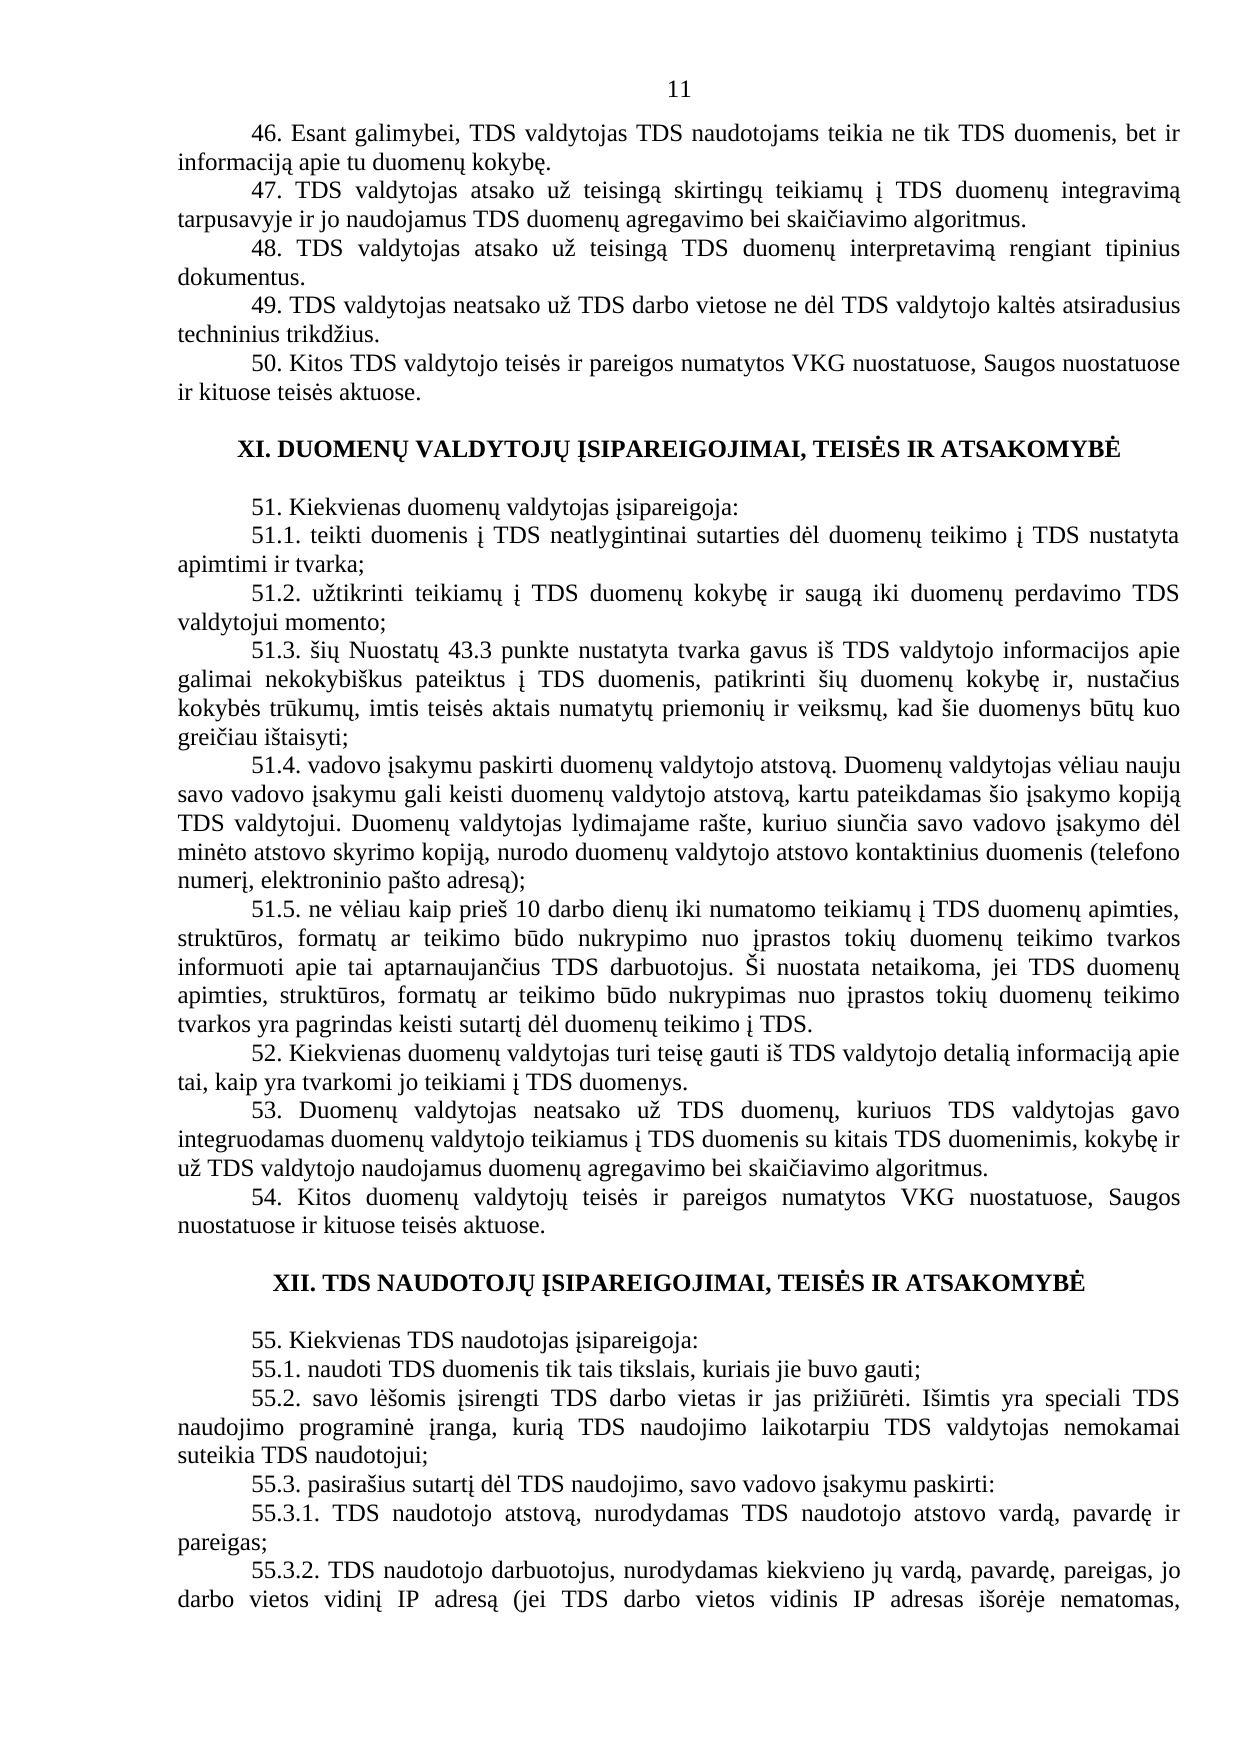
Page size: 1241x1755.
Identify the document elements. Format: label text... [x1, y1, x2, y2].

text 54. Kitos duomenų valdytojų teisės ir pareigos numatytos VKG nuostatuose, Saugos nuostatuose ir kituose teisės aktuose. [177, 1182, 1181, 1239]
text 55. Kiekvienas TDS naudotojas įsipareigoja: [177, 1326, 1181, 1354]
text 51. Kiekvienas duomenų valdytojas įsipareigoja: [177, 492, 1181, 521]
text 51.1. teikti duomenis į TDS neatlygintinai sutarties dėl duomenų teikimo į TDS nustatyta apimtimi ir tvarka; [177, 521, 1181, 578]
text 55.3.2. TDS naudotojo darbuotojus, nurodydamas kiekvieno jų vardą, pavardę, pareigas, jo darbo vietos vidinį IP adresą (jei TDS darbo vietos vidinis IP adresas išorėje nematomas, [177, 1556, 1181, 1613]
text 53. Duomenų valdytojas neatsako už TDS duomenų, kuriuos TDS valdytojas gavo integruodamas duomenų valdytojo teikiamus į TDS duomenis su kitais TDS duomenimis, kokybę ir už TDS valdytojo naudojamus duomenų agregavimo bei skaičiavimo algoritmus. [177, 1096, 1181, 1182]
text 55.1. naudoti TDS duomenis tik tais tikslais, kuriais jie buvo gauti; [177, 1354, 1181, 1383]
text 51.4. vadovo įsakymu paskirti duomenų valdytojo atstovą. Duomenų valdytojas vėliau nauju savo vadovo įsakymu gali keisti duomenų valdytojo atstovą, kartu pateikdamas šio įsakymo kopiją TDS valdytojui. Duomenų valdytojas lydimajame rašte, kuriuo siunčia savo vadovo įsakymo dėl minėto atstovo skyrimo kopiją, nurodo duomenų valdytojo atstovo kontaktinius duomenis (telefono numerį, elektroninio pašto adresą); [177, 751, 1181, 894]
text 55.3.1. TDS naudotojo atstovą, nurodydamas TDS naudotojo atstovo vardą, pavardę ir pareigas; [177, 1498, 1181, 1556]
text 51.5. ne vėliau kaip prieš 10 darbo dienų iki numatomo teikiamų į TDS duomenų apimties, struktūros, formatų ar teikimo būdo nukrypimo nuo įprastos tokių duomenų teikimo tvarkos informuoti apie tai aptarnaujančius TDS darbuotojus. Ši nuostata netaikoma, jei TDS duomenų apimties, struktūros, formatų ar teikimo būdo nukrypimas nuo įprastos tokių duomenų teikimo tvarkos yra pagrindas keisti sutartį dėl duomenų teikimo į TDS. [177, 894, 1181, 1038]
text 52. Kiekvienas duomenų valdytojas turi teisę gauti iš TDS valdytojo detalią informaciją apie tai, kaip yra tvarkomi jo teikiami į TDS duomenys. [177, 1038, 1181, 1096]
text XII. TDS Naudotojų Įsipareigojimai, teisės ir atsakomybė [177, 1268, 1181, 1297]
text 47. TDS valdytojas atsako už teisingą skirtingų teikiamų į TDS duomenų integravimą tarpusavyje ir jo naudojamus TDS duomenų agregavimo bei skaičiavimo algoritmus. [177, 176, 1181, 233]
text 48. TDS valdytojas atsako už teisingą TDS duomenų interpretavimą rengiant tipinius dokumentus. [177, 233, 1181, 291]
text 49. TDS valdytojas neatsako už TDS darbo vietose ne dėl TDS valdytojo kaltės atsiradusius techninius trikdžius. [177, 291, 1181, 348]
text 55.3. pasirašius sutartį dėl TDS naudojimo, savo vadovo įsakymu paskirti: [177, 1469, 1181, 1498]
text 50. Kitos TDS valdytojo teisės ir pareigos numatytos VKG nuostatuose, Saugos nuostatuose ir kituose teisės aktuose. [177, 348, 1181, 406]
text 55.2. savo lėšomis įsirengti TDS darbo vietas ir jas prižiūrėti. Išimtis yra speciali TDS naudojimo programinė įranga, kurią TDS naudojimo laikotarpiu TDS valdytojas nemokamai suteikia TDS naudotojui; [177, 1383, 1181, 1469]
text 51.2. užtikrinti teikiamų į TDS duomenų kokybę ir saugą iki duomenų perdavimo TDS valdytojui momento; [177, 578, 1181, 636]
text XI. Duomenų valdytojų įsiPAREIGOjimai, teisės ir atsakomybė [177, 434, 1181, 463]
text 51.3. šių Nuostatų 43.3 punkte nustatyta tvarka gavus iš TDS valdytojo informacijos apie galimai nekokybiškus pateiktus į TDS duomenis, patikrinti šių duomenų kokybę ir, nustačius kokybės trūkumų, imtis teisės aktais numatytų priemonių ir veiksmų, kad šie duomenys būtų kuo greičiau ištaisyti; [177, 636, 1181, 751]
text 46. Esant galimybei, TDS valdytojas TDS naudotojams teikia ne tik TDS duomenis, bet ir informaciją apie tu duomenų kokybę. [177, 118, 1181, 176]
